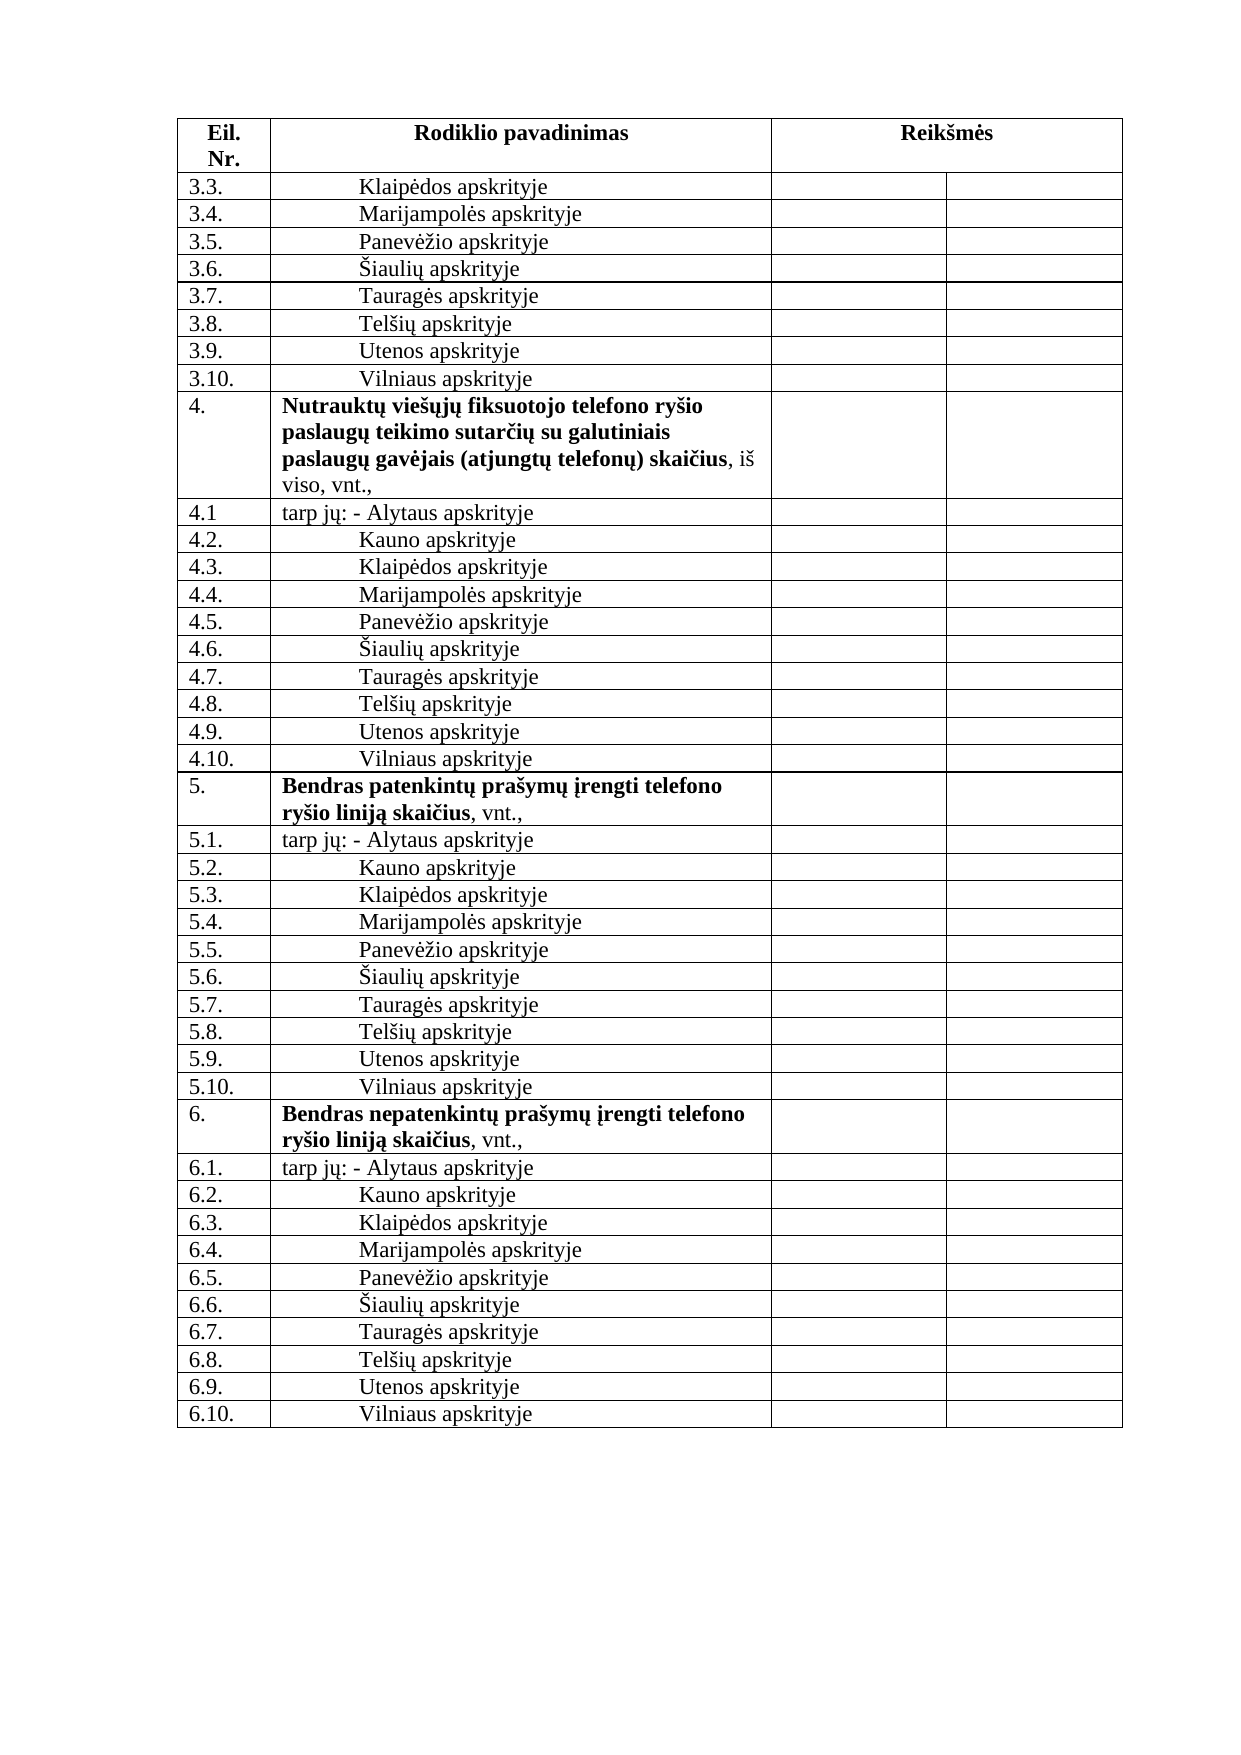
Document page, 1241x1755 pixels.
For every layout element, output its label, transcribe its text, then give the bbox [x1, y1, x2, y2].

table_cell [947, 718, 1122, 744]
table_cell 5. [178, 773, 270, 825]
table_cell [947, 365, 1122, 391]
table_cell [947, 228, 1122, 254]
table_header Eil. Nr. [178, 119, 270, 172]
table_cell Utenos apskrityje [271, 1045, 771, 1072]
table_cell [772, 854, 946, 880]
table_cell Šiaulių apskrityje [271, 255, 771, 281]
table_cell [772, 636, 946, 662]
table_cell Utenos apskrityje [271, 337, 771, 364]
table_cell [772, 936, 946, 962]
table_cell 3.10. [178, 365, 270, 391]
table_cell Tauragės apskrityje [271, 283, 771, 309]
table_cell [947, 581, 1122, 607]
table_cell [772, 1236, 946, 1262]
table_cell [947, 854, 1122, 880]
table_cell [947, 553, 1122, 580]
table_cell [947, 392, 1122, 497]
table_cell [772, 963, 946, 989]
table_cell 4.3. [178, 553, 270, 580]
table_cell Tauragės apskrityje [271, 663, 771, 689]
table_cell [772, 499, 946, 525]
table_cell 6.9. [178, 1373, 270, 1399]
table_cell [772, 228, 946, 254]
table_cell 5.7. [178, 991, 270, 1017]
table_cell 4. [178, 392, 270, 497]
table_cell 3.9. [178, 337, 270, 364]
table_cell tarp jų: - Alytaus apskrityje [271, 826, 771, 853]
table_cell Marijampolės apskrityje [271, 581, 771, 607]
table_cell [947, 1154, 1122, 1180]
table_cell 3.3. [178, 173, 270, 199]
table_cell [947, 200, 1122, 227]
table_cell 4.2. [178, 526, 270, 552]
table_cell [772, 255, 946, 281]
table_cell [947, 1346, 1122, 1372]
table_cell [772, 1154, 946, 1180]
table_cell [947, 173, 1122, 199]
table_cell 5.2. [178, 854, 270, 880]
table_cell Tauragės apskrityje [271, 991, 771, 1017]
table_cell 5.1. [178, 826, 270, 853]
table_cell Nutrauktų viešųjų fiksuotojo telefono ryšio paslaugų teikimo sutarčių su galutiniais paslaugų gavėjais (atjungtų telefonų) skaičius, iš viso, vnt., [271, 392, 771, 497]
table_cell 4.10. [178, 745, 270, 771]
table_cell [772, 173, 946, 199]
table_cell [772, 663, 946, 689]
table_cell [772, 745, 946, 771]
table_cell 3.7. [178, 283, 270, 309]
table_cell [772, 1073, 946, 1099]
table_cell 4.4. [178, 581, 270, 607]
table_cell [947, 1373, 1122, 1399]
table_cell 3.6. [178, 255, 270, 281]
table_cell 6.3. [178, 1209, 270, 1235]
table_cell Kauno apskrityje [271, 1181, 771, 1208]
table_header Rodiklio pavadinimas [271, 119, 771, 172]
table_cell [947, 526, 1122, 552]
table_cell [947, 773, 1122, 825]
table_cell [947, 283, 1122, 309]
table_cell [947, 1100, 1122, 1153]
table_cell [947, 1018, 1122, 1044]
table_cell [947, 991, 1122, 1017]
table_cell 5.6. [178, 963, 270, 989]
table_cell 6.1. [178, 1154, 270, 1180]
table_cell Šiaulių apskrityje [271, 636, 771, 662]
table_cell tarp jų: - Alytaus apskrityje [271, 1154, 771, 1180]
table_cell [772, 1346, 946, 1372]
table_cell 3.4. [178, 200, 270, 227]
table_cell Šiaulių apskrityje [271, 963, 771, 989]
table_cell Marijampolės apskrityje [271, 1236, 771, 1262]
table_cell [772, 1318, 946, 1345]
table_cell 5.9. [178, 1045, 270, 1072]
table_cell [947, 690, 1122, 717]
table_cell [772, 1100, 946, 1153]
table_cell Klaipėdos apskrityje [271, 173, 771, 199]
table_cell [947, 1264, 1122, 1290]
table_cell 6.8. [178, 1346, 270, 1372]
table_cell [772, 1181, 946, 1208]
table_cell [772, 1209, 946, 1235]
table_cell [947, 255, 1122, 281]
table_cell 6. [178, 1100, 270, 1153]
table_cell 5.10. [178, 1073, 270, 1099]
table_cell [772, 337, 946, 364]
table_cell [947, 1401, 1122, 1427]
table_cell [947, 310, 1122, 336]
table_cell 6.6. [178, 1291, 270, 1317]
table_cell 4.5. [178, 608, 270, 634]
table_cell 4.8. [178, 690, 270, 717]
table_cell 4.9. [178, 718, 270, 744]
table_cell 6.2. [178, 1181, 270, 1208]
table_cell Šiaulių apskrityje [271, 1291, 771, 1317]
table_cell Vilniaus apskrityje [271, 365, 771, 391]
table_cell 5.4. [178, 909, 270, 935]
table_cell Klaipėdos apskrityje [271, 881, 771, 907]
table_cell [772, 310, 946, 336]
table_cell Kauno apskrityje [271, 854, 771, 880]
table_cell [772, 1401, 946, 1427]
table_cell Telšių apskrityje [271, 1018, 771, 1044]
table_cell Bendras nepatenkintų prašymų įrengti telefono ryšio liniją skaičius, vnt., [271, 1100, 771, 1153]
table_cell [772, 1291, 946, 1317]
table_cell 4.7. [178, 663, 270, 689]
table_cell [947, 936, 1122, 962]
table_cell [947, 1236, 1122, 1262]
table_cell [772, 553, 946, 580]
table_cell [947, 1318, 1122, 1345]
table_cell Kauno apskrityje [271, 526, 771, 552]
table_cell tarp jų: - Alytaus apskrityje [271, 499, 771, 525]
table_cell [947, 337, 1122, 364]
table_cell [772, 392, 946, 497]
table_cell [772, 773, 946, 825]
table_cell Bendras patenkintų prašymų įrengti telefono ryšio liniją skaičius, vnt., [271, 773, 771, 825]
table_cell [772, 718, 946, 744]
table_cell Vilniaus apskrityje [271, 1401, 771, 1427]
table_cell [772, 283, 946, 309]
table_cell Utenos apskrityje [271, 718, 771, 744]
table_cell [772, 1045, 946, 1072]
table_cell [947, 636, 1122, 662]
table_cell 3.8. [178, 310, 270, 336]
table_cell [772, 1018, 946, 1044]
table_cell 5.8. [178, 1018, 270, 1044]
table_cell Telšių apskrityje [271, 310, 771, 336]
table_cell [772, 1264, 946, 1290]
table_cell [947, 826, 1122, 853]
table_cell [947, 499, 1122, 525]
table_cell 4.1 [178, 499, 270, 525]
table_cell [947, 745, 1122, 771]
table_cell [772, 200, 946, 227]
table_cell 5.5. [178, 936, 270, 962]
table_cell [947, 909, 1122, 935]
table_cell [772, 909, 946, 935]
table_cell [947, 1209, 1122, 1235]
table_cell 4.6. [178, 636, 270, 662]
table_cell Vilniaus apskrityje [271, 1073, 771, 1099]
table_cell 6.7. [178, 1318, 270, 1345]
table_cell Marijampolės apskrityje [271, 909, 771, 935]
table_cell 6.10. [178, 1401, 270, 1427]
table_cell Marijampolės apskrityje [271, 200, 771, 227]
table_cell Klaipėdos apskrityje [271, 553, 771, 580]
table_cell 6.4. [178, 1236, 270, 1262]
table_header Reikšmės [772, 119, 1122, 172]
table_cell Utenos apskrityje [271, 1373, 771, 1399]
table_cell 3.5. [178, 228, 270, 254]
table_cell [772, 690, 946, 717]
table_cell Panevėžio apskrityje [271, 936, 771, 962]
table_cell [772, 608, 946, 634]
table_cell 6.5. [178, 1264, 270, 1290]
table_cell [772, 991, 946, 1017]
table_cell [947, 963, 1122, 989]
table_cell Telšių apskrityje [271, 1346, 771, 1372]
table_cell [947, 1073, 1122, 1099]
table_cell [772, 365, 946, 391]
table_cell [947, 608, 1122, 634]
table_cell 5.3. [178, 881, 270, 907]
table_cell Tauragės apskrityje [271, 1318, 771, 1345]
table_cell [947, 881, 1122, 907]
table_cell Telšių apskrityje [271, 690, 771, 717]
table_cell Klaipėdos apskrityje [271, 1209, 771, 1235]
table_cell [947, 1045, 1122, 1072]
table_cell [947, 663, 1122, 689]
table_cell Panevėžio apskrityje [271, 608, 771, 634]
table_cell [772, 581, 946, 607]
table_cell Panevėžio apskrityje [271, 228, 771, 254]
table_cell Vilniaus apskrityje [271, 745, 771, 771]
table_cell [772, 826, 946, 853]
table_cell [947, 1291, 1122, 1317]
table_cell [772, 1373, 946, 1399]
table_cell [772, 881, 946, 907]
table_cell [947, 1181, 1122, 1208]
table_cell [772, 526, 946, 552]
table_cell Panevėžio apskrityje [271, 1264, 771, 1290]
